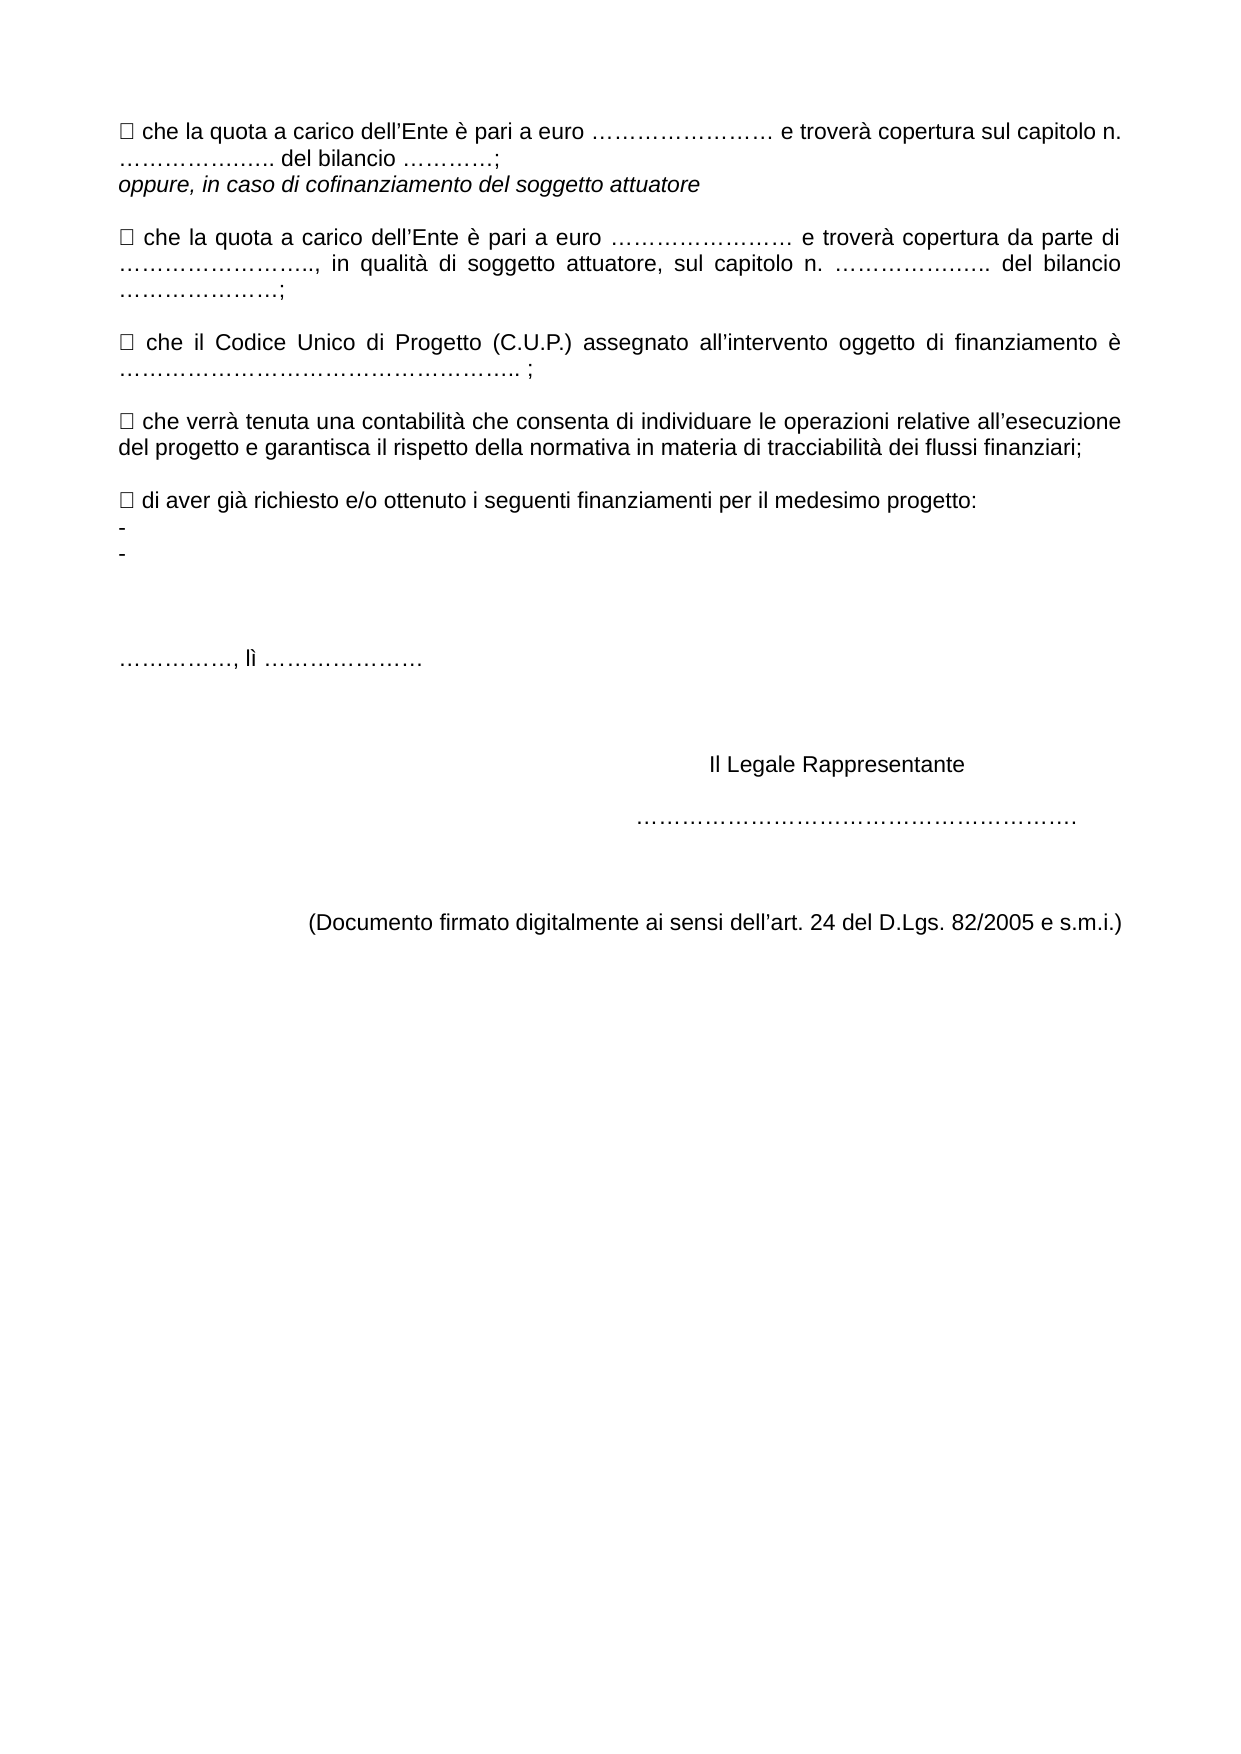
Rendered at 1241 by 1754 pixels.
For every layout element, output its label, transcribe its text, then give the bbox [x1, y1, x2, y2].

text oppure, in caso di cofinanziamento del soggetto attuatore [118, 171, 1122, 197]
text  che verrà tenuta una contabilità che consenta di individuare le operazioni relative all’esecuzione del progetto e garantisca il rispetto della normativa in materia di tracciabilità dei flussi finanziari; [118, 408, 1122, 461]
text …………………………………………………. [118, 803, 1122, 830]
text  che la quota a carico dell’Ente è pari a euro …………………… e troverà copertura sul capitolo n. …………….….. del bilancio …………; [118, 118, 1122, 171]
text Il Legale Rappresentante [118, 751, 1122, 777]
text ……………, lì ………………… [118, 645, 1122, 672]
text - [118, 513, 1122, 540]
text  che la quota a carico dell’Ente è pari a euro …………………… e troverà copertura da parte di …………………….., in qualità di soggetto attuatore, sul capitolo n. …………….….. del bilancio …………………; [118, 223, 1122, 303]
text  che il Codice Unico di Progetto (C.U.P.) assegnato all’intervento oggetto di finanziamento è …………………………………………….. ; [118, 329, 1122, 382]
text - [118, 540, 1122, 566]
text (Documento firmato digitalmente ai sensi dell’art. 24 del D.Lgs. 82/2005 e s.m.i.) [118, 909, 1122, 935]
text  di aver già richiesto e/o ottenuto i seguenti finanziamenti per il medesimo progetto: [118, 487, 1122, 513]
